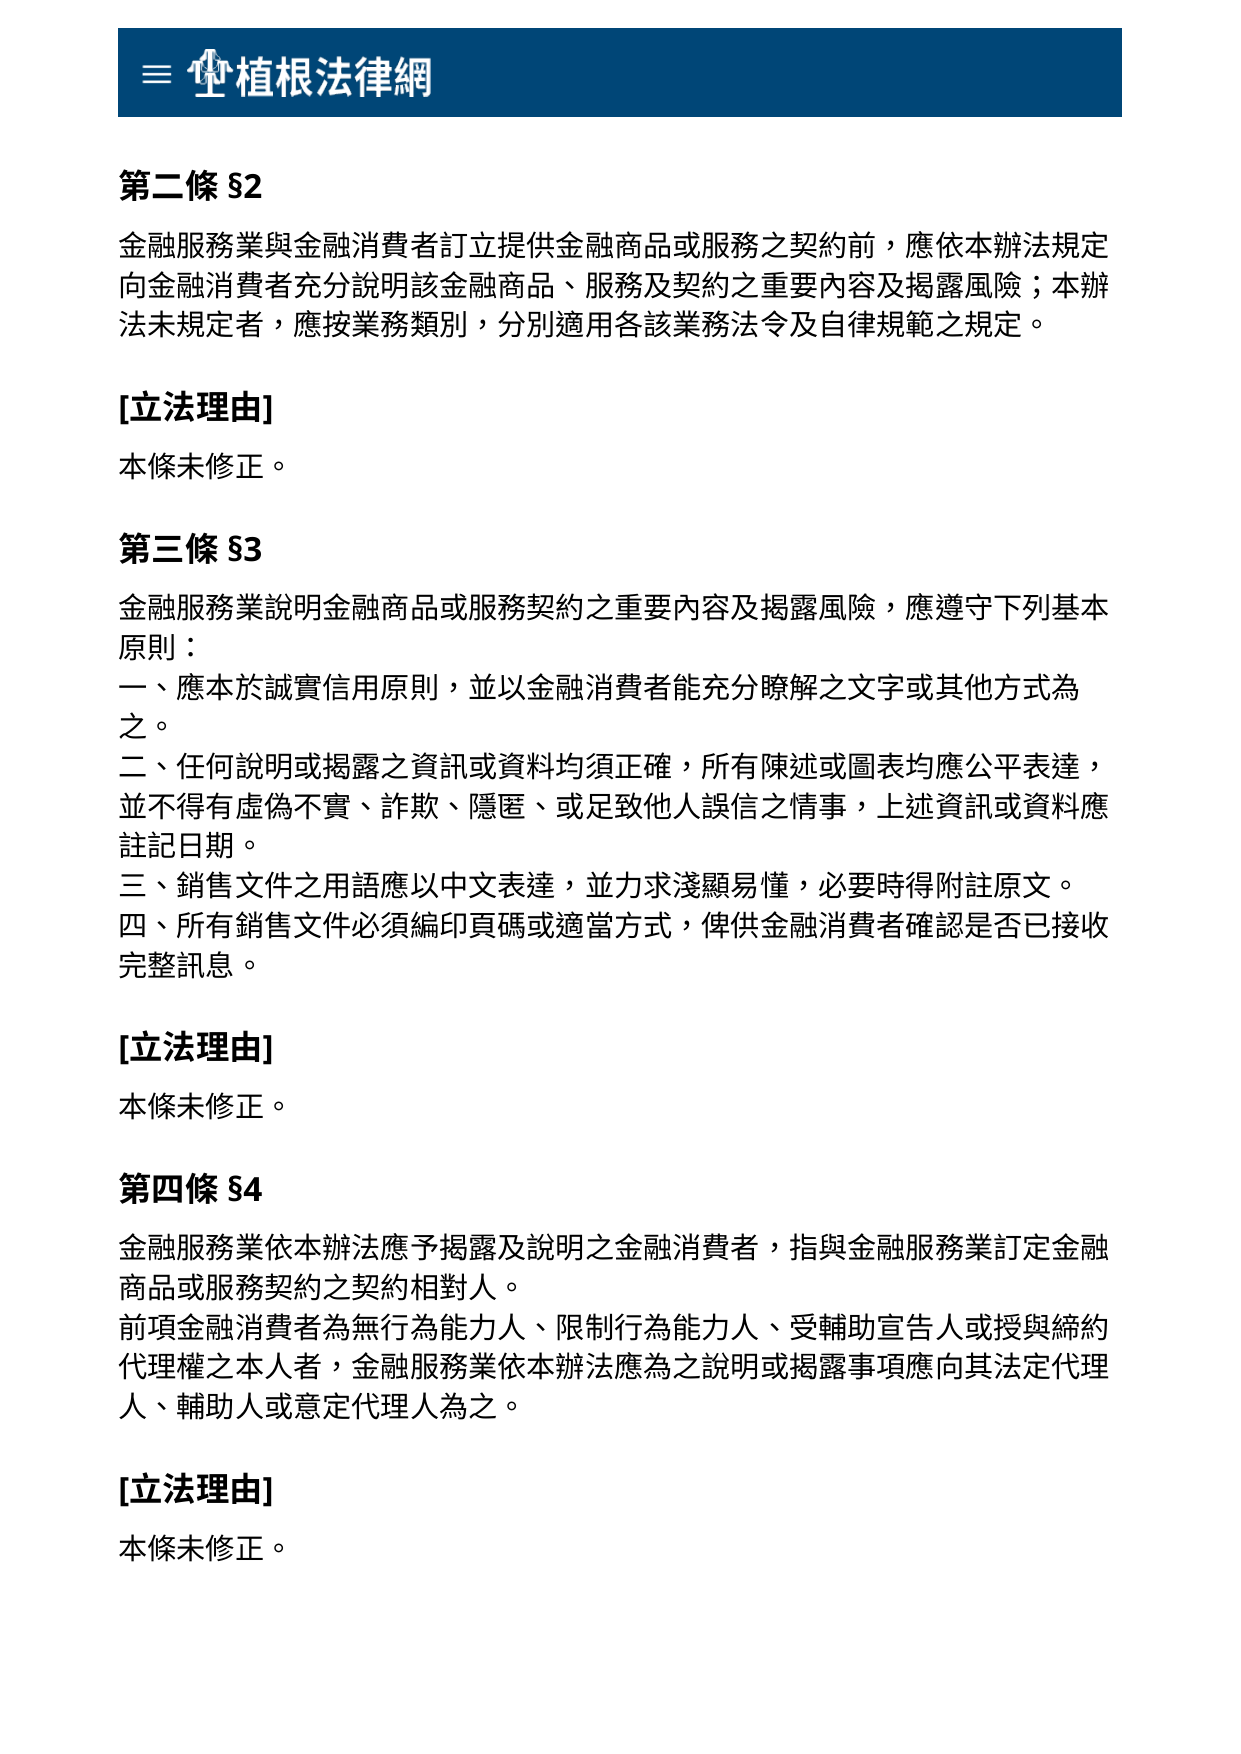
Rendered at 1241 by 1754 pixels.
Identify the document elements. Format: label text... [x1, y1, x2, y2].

text 金融服務業依本辦法應予揭露及說明之金融消費者，指與金融服務業訂定金融商品或服務契約之契約相對人。 [118, 1228, 1122, 1307]
text 三、銷售文件之用語應以中文表達，並力求淺顯易懂，必要時得附註原文。 [118, 865, 1122, 905]
text 第二條 §2 [118, 163, 1122, 209]
text [立法理由] [118, 384, 1122, 429]
text 第三條 §3 [118, 526, 1122, 571]
text 金融服務業與金融消費者訂立提供金融商品或服務之契約前，應依本辦法規定向金融消費者充分說明該金融商品、服務及契約之重要內容及揭露風險；本辦法未規定者，應按業務類別，分別適用各該業務法令及自律規範之規定。 [118, 225, 1122, 344]
text 一、應本於誠實信用原則，並以金融消費者能充分瞭解之文字或其他方式為之。 [118, 667, 1122, 746]
text 前項金融消費者為無行為能力人、限制行為能力人、受輔助宣告人或授與締約代理權之本人者，金融服務業依本辦法應為之說明或揭露事項應向其法定代理人、輔助人或意定代理人為之。 [118, 1307, 1122, 1426]
text 二、任何說明或揭露之資訊或資料均須正確，所有陳述或圖表均應公平表達，並不得有虛偽不實、詐欺、隱匿、或足致他人誤信之情事，上述資訊或資料應註記日期。 [118, 746, 1122, 865]
text [立法理由] [118, 1466, 1122, 1511]
text 本條未修正。 [118, 446, 1122, 486]
text 本條未修正。 [118, 1086, 1122, 1126]
text 第四條 §4 [118, 1166, 1122, 1211]
text [立法理由] [118, 1024, 1122, 1069]
picture [118, 28, 1122, 117]
text 四、所有銷售文件必須編印頁碼或適當方式，俾供金融消費者確認是否已接收完整訊息。 [118, 905, 1122, 984]
text 金融服務業說明金融商品或服務契約之重要內容及揭露風險，應遵守下列基本原則： [118, 588, 1122, 667]
text 本條未修正。 [118, 1528, 1122, 1568]
